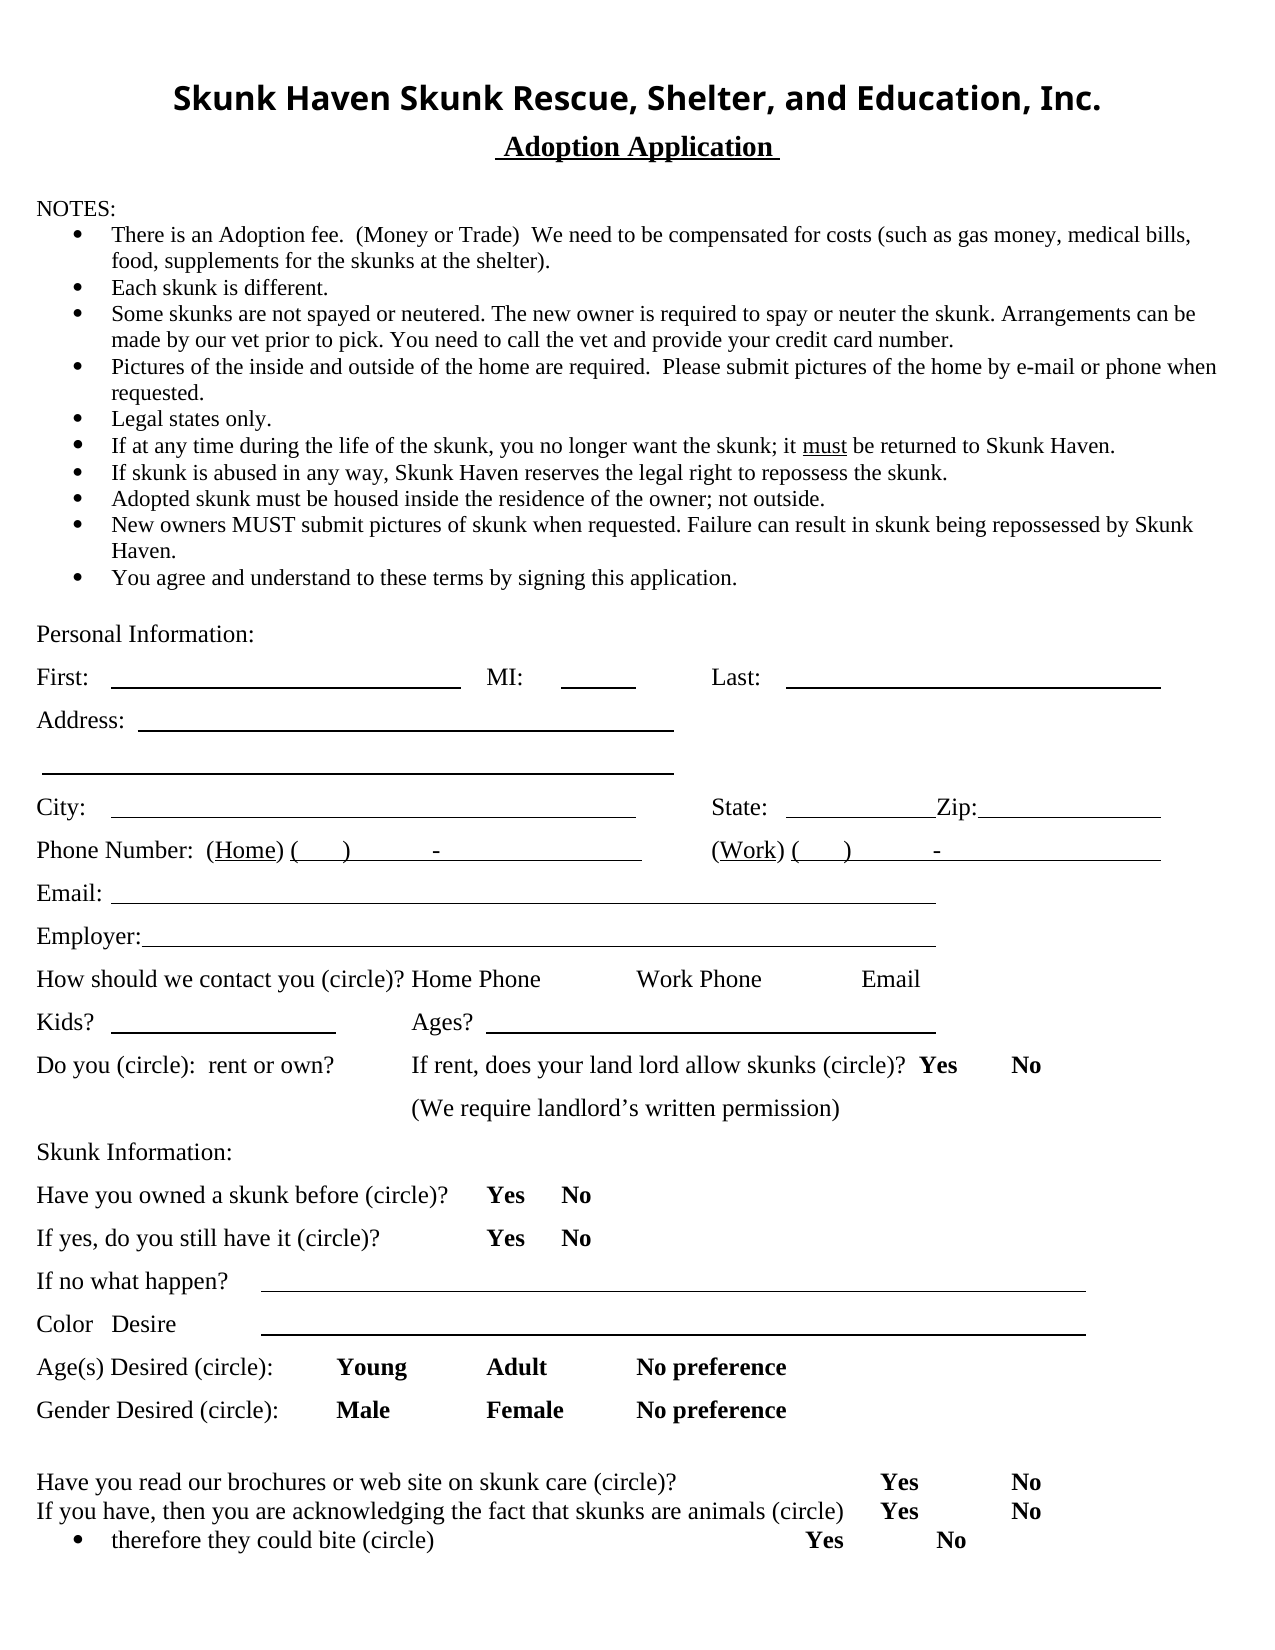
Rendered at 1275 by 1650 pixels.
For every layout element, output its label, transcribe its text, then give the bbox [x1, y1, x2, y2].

text Skunk Information: [36, 1137, 1239, 1165]
list If skunk is abused in any way, Skunk Haven reserves the legal right to repossess the skunk. [73, 458, 1239, 485]
text Phone Number: (Home) ( ) - (Work) ( ) - [36, 835, 1239, 863]
text If yes, do you still have it (circle)? Yes No [36, 1223, 1239, 1252]
list therefore they could bite (circle) Yes No [73, 1525, 1239, 1553]
text Employer: [36, 921, 1239, 950]
list Pictures of the inside and outside of the home are required. Please submit pictures of the home by e-mail or phone when requested. [73, 353, 1239, 405]
list Legal states only. [73, 405, 1239, 432]
text If you have, then you are acknowledging the fact that skunks are animals (circle) Yes No [36, 1496, 1239, 1525]
list You agree and understand to these terms by signing this application. [73, 564, 1239, 590]
text Have you owned a skunk before (circle)? Yes No [36, 1180, 1239, 1208]
subtitle Personal Information: [36, 619, 1239, 648]
text If no what happen? [36, 1266, 1239, 1295]
text Age(s) Desired (circle): Young Adult No preference [36, 1352, 1239, 1381]
text Address: [36, 705, 1239, 734]
text Email: [36, 878, 1239, 907]
text Color Desire [36, 1309, 1239, 1338]
text How should we contact you (circle)? Home Phone Work Phone Email [36, 964, 1239, 993]
list New owners MUST submit pictures of skunk when requested. Failure can result in skunk being repossessed by Skunk Haven. [73, 511, 1239, 564]
text Kids? Ages? [36, 1007, 1239, 1036]
text NOTES: [36, 194, 1239, 221]
subtitle Gender Desired (circle): Male Female No preference [36, 1395, 1239, 1424]
text City: State: Zip: [36, 792, 1239, 820]
list If at any time during the life of the skunk, you no longer want the skunk; it must be returned to Skunk Haven. [73, 432, 1239, 458]
text Have you read our brochures or web site on skunk care (circle)? Yes No [36, 1467, 1239, 1496]
text First: MI: Last: [36, 662, 1239, 691]
list Some skunks are not spayed or neutered. The new owner is required to spay or neuter the skunk. Arrangements can be made by our vet prior to pick. You need to call the vet and provide your credit card number. [73, 300, 1239, 353]
list Each skunk is different. [73, 274, 1239, 300]
list Adopted skunk must be housed inside the residence of the owner; not outside. [73, 485, 1239, 511]
list There is an Adoption fee. (Money or Trade) We need to be compensated for costs (such as gas money, medical bills, food, supplements for the skunks at the shelter). [73, 221, 1239, 274]
text Do you (circle): rent or own? If rent, does your land lord allow skunks (circle)? Yes No [36, 1050, 1239, 1079]
text (We require landlord’s written permission) [36, 1093, 1239, 1122]
